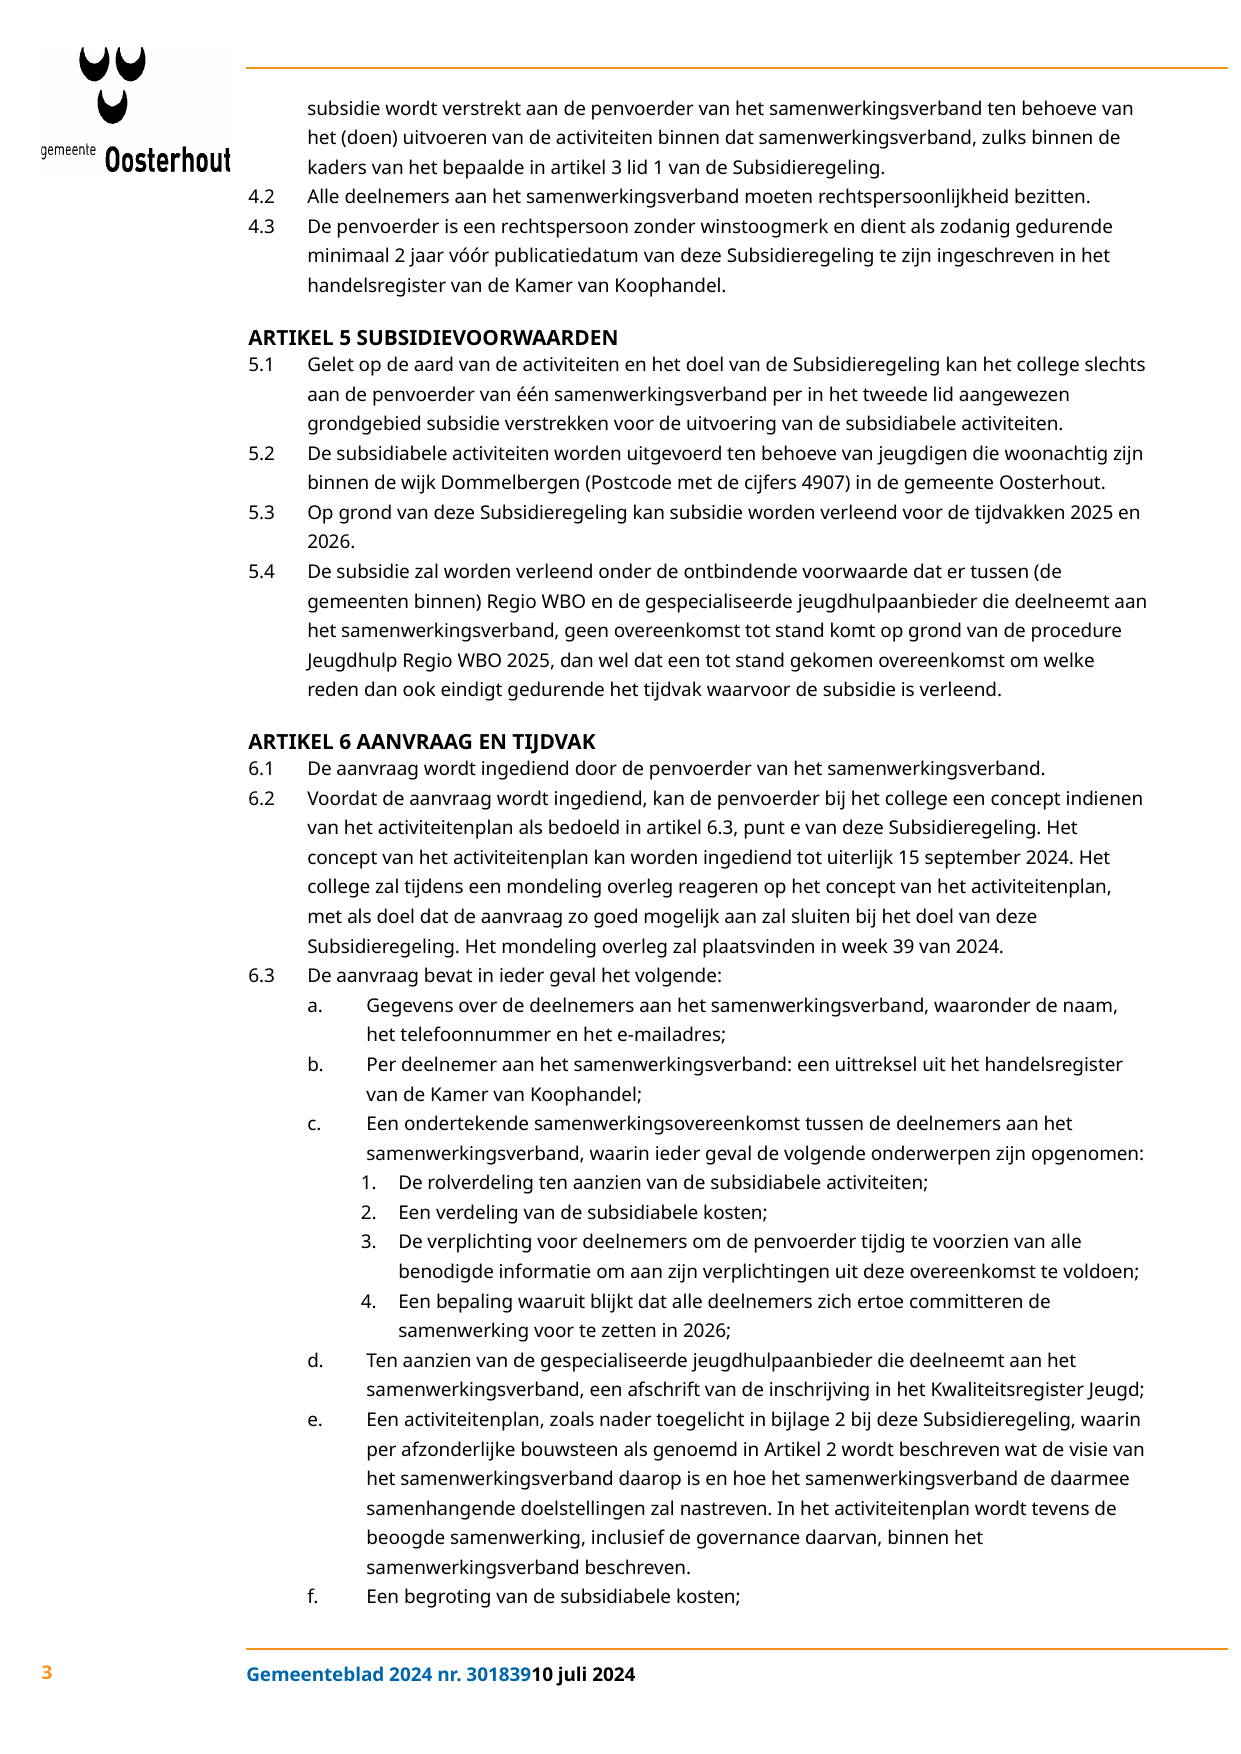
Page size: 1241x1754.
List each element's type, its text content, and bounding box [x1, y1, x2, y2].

list De aanvraag wordt ingediend door de penvoerder van het samenwerkingsverband. [248, 755, 1152, 781]
list De aanvraag bevat in ieder geval het volgende: [248, 962, 1152, 988]
list Een verdeling van de subsidiabele kosten; [361, 1199, 1152, 1225]
list De rolverdeling ten aanzien van de subsidiabele activiteiten; [361, 1169, 1152, 1195]
list De verplichting voor deelnemers om de penvoerder tijdig te voorzien van alle benodigde informatie om aan zijn verplichtingen uit deze overeenkomst te voldoen; [361, 1229, 1152, 1284]
list De penvoerder is een rechtspersoon zonder winstoogmerk en dient als zodanig gedurende minimaal 2 jaar vóór publicatiedatum van deze Subsidieregeling te zijn ingeschreven in het handelsregister van de Kamer van Koophandel. [248, 213, 1152, 298]
text ARTIKEL 5 SUBSIDIEVOORWAARDEN [248, 323, 1152, 351]
picture [41, 47, 231, 172]
text ARTIKEL 6 AANVRAAG EN TIJDVAK [248, 727, 1152, 755]
list Op grond van deze Subsidieregeling kan subsidie worden verleend voor de tijdvakken 2025 en 2026. [248, 499, 1152, 554]
list Een begroting van de subsidiabele kosten; [307, 1584, 1152, 1609]
list Per deelnemer aan het samenwerkingsverband: een uittreksel uit het handelsregister van de Kamer van Koophandel; [307, 1051, 1152, 1107]
list Voordat de aanvraag wordt ingediend, kan de penvoerder bij het college een concept indienen van het activiteitenplan als bedoeld in artikel 6.3, punt e van deze Subsidieregeling. Het concept van het activiteitenplan kan worden ingediend tot uiterlijk 15 september 2024. Het college zal tijdens een mondeling overleg reageren op het concept van het activiteitenplan, met als doel dat de aanvraag zo goed mogelijk aan zal sluiten bij het doel van deze Subsidieregeling. Het mondeling overleg zal plaatsvinden in week 39 van 2024. [248, 785, 1152, 959]
list De subsidie zal worden verleend onder de ontbindende voorwaarde dat er tussen (de gemeenten binnen) Regio WBO en de gespecialiseerde jeugdhulpaanbieder die deelneemt aan het samenwerkingsverband, geen overeenkomst tot stand komt op grond van de procedure Jeugdhulp Regio WBO 2025, dan wel dat een tot stand gekomen overeenkomst om welke reden dan ook eindigt gedurende het tijdvak waarvoor de subsidie is verleend. [248, 558, 1152, 702]
list Gegevens over de deelnemers aan het samenwerkingsverband, waaronder de naam, het telefoonnummer en het e-mailadres; [307, 992, 1152, 1047]
list Alle deelnemers aan het samenwerkingsverband moeten rechtspersoonlijkheid bezitten. [248, 183, 1152, 209]
list De subsidiabele activiteiten worden uitgevoerd ten behoeve van jeugdigen die woonachtig zijn binnen de wijk Dommelbergen (Postcode met de cijfers 4907) in de gemeente Oosterhout. [248, 440, 1152, 495]
list Ten aanzien van de gespecialiseerde jeugdhulpaanbieder die deelneemt aan het samenwerkingsverband, een afschrift van de inschrijving in het Kwaliteitsregister Jeugd; [307, 1347, 1152, 1402]
list Een bepaling waaruit blijkt dat alle deelnemers zich ertoe committeren de samenwerking voor te zetten in 2026; [361, 1288, 1152, 1343]
list Een ondertekende samenwerkingsovereenkomst tussen de deelnemers aan het samenwerkingsverband, waarin ieder geval de volgende onderwerpen zijn opgenomen: [307, 1110, 1152, 1166]
list Een activiteitenplan, zoals nader toegelicht in bijlage 2 bij deze Subsidieregeling, waarin per afzonderlijke bouwsteen als genoemd in Artikel 2 wordt beschreven wat de visie van het samenwerkingsverband daarop is en hoe het samenwerkingsverband de daarmee samenhangende doelstellingen zal nastreven. In het activiteitenplan wordt tevens de beoogde samenwerking, inclusief de governance daarvan, binnen het samenwerkingsverband beschreven. [307, 1406, 1152, 1580]
list Gelet op de aard van de activiteiten en het doel van de Subsidieregeling kan het college slechts aan de penvoerder van één samenwerkingsverband per in het tweede lid aangewezen grondgebied subsidie verstrekken voor de uitvoering van de subsidiabele activiteiten. [248, 351, 1152, 436]
list subsidie wordt verstrekt aan de penvoerder van het samenwerkingsverband ten behoeve van het (doen) uitvoeren van de activiteiten binnen dat samenwerkingsverband, zulks binnen de kaders van het bepaalde in artikel 3 lid 1 van de Subsidieregeling. [248, 95, 1152, 180]
